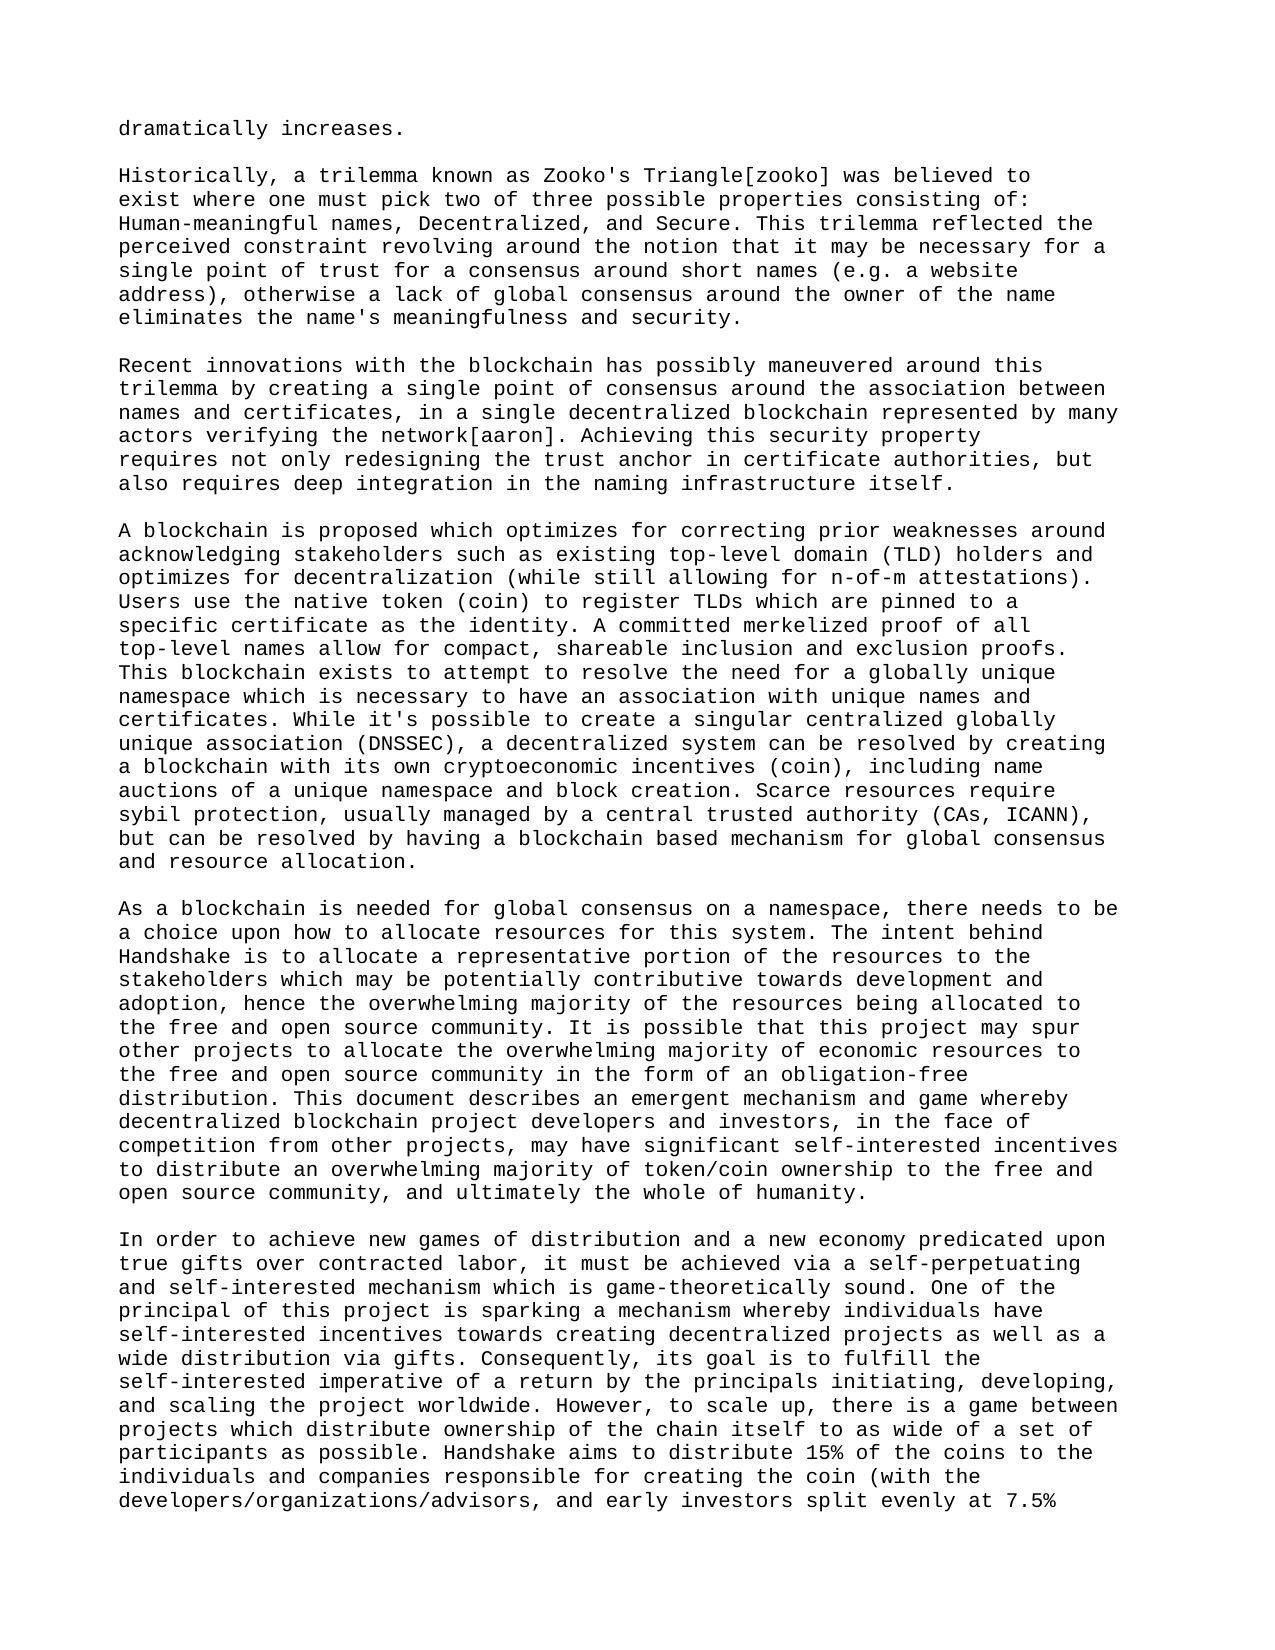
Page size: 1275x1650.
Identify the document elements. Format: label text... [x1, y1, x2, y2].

text perceived constraint revolving around the notion that it may be necessary for a [118, 236, 1157, 260]
text Recent innovations with the blockchain has possibly maneuvered around this [118, 354, 1157, 378]
text As a blockchain is needed for global consensus on a namespace, there needs to be [118, 898, 1157, 922]
text and self-interested mechanism which is game-theoretically sound. One of the [118, 1277, 1157, 1300]
text but can be resolved by having a blockchain based mechanism for global consensus [118, 827, 1157, 851]
text In order to achieve new games of distribution and a new economy predicated upon [118, 1229, 1157, 1253]
text A blockchain is proposed which optimizes for correcting prior weaknesses around [118, 520, 1157, 544]
text This blockchain exists to attempt to resolve the need for a globally unique [118, 662, 1157, 686]
text Users use the native token (coin) to register TLDs which are pinned to a [118, 591, 1157, 615]
text self-interested imperative of a return by the principals initiating, developing, [118, 1371, 1157, 1395]
text other projects to allocate the overwhelming majority of economic resources to [118, 1040, 1157, 1064]
text top-level names allow for compact, shareable inclusion and exclusion proofs. [118, 638, 1157, 662]
text address), otherwise a lack of global consensus around the owner of the name [118, 284, 1157, 307]
text individuals and companies responsible for creating the coin (with the [118, 1466, 1157, 1489]
text projects which distribute ownership of the chain itself to as wide of a set of [118, 1419, 1157, 1442]
text trilemma by creating a single point of consensus around the association between [118, 378, 1157, 402]
text participants as possible. Handshake aims to distribute 15% of the coins to the [118, 1442, 1157, 1466]
text stakeholders which may be potentially contributive towards development and [118, 969, 1157, 993]
text a choice upon how to allocate resources for this system. The intent behind [118, 922, 1157, 946]
text certificates. While it's possible to create a singular centralized globally [118, 709, 1157, 733]
text eliminates the name's meaningfulness and security. [118, 307, 1157, 331]
text to distribute an overwhelming majority of token/coin ownership to the free and [118, 1158, 1157, 1182]
text open source community, and ultimately the whole of humanity. [118, 1182, 1157, 1206]
text distribution. This document describes an emergent mechanism and game whereby [118, 1088, 1157, 1111]
text a blockchain with its own cryptoeconomic incentives (coin), including name [118, 757, 1157, 780]
text Human-meaningful names, Decentralized, and Secure. This trilemma reflected the [118, 213, 1157, 236]
text names and certificates, in a single decentralized blockchain represented by many [118, 402, 1157, 426]
text wide distribution via gifts. Consequently, its goal is to fulfill the [118, 1348, 1157, 1371]
text Handshake is to allocate a representative portion of the resources to the [118, 946, 1157, 969]
text actors verifying the network[aaron]. Achieving this security property [118, 426, 1157, 449]
text also requires deep integration in the naming infrastructure itself. [118, 473, 1157, 496]
text and resource allocation. [118, 851, 1157, 875]
text single point of trust for a consensus around short names (e.g. a website [118, 260, 1157, 284]
text adoption, hence the overwhelming majority of the resources being allocated to [118, 993, 1157, 1017]
text competition from other projects, may have significant self-interested incentives [118, 1135, 1157, 1158]
text exist where one must pick two of three possible properties consisting of: [118, 189, 1157, 213]
text decentralized blockchain project developers and investors, in the face of [118, 1111, 1157, 1135]
text self-interested incentives towards creating decentralized projects as well as a [118, 1324, 1157, 1348]
text namespace which is necessary to have an association with unique names and [118, 686, 1157, 709]
text unique association (DNSSEC), a decentralized system can be resolved by creating [118, 733, 1157, 757]
text auctions of a unique namespace and block creation. Scarce resources require [118, 780, 1157, 804]
text dramatically increases. [118, 118, 1157, 142]
text the free and open source community. It is possible that this project may spur [118, 1017, 1157, 1040]
text acknowledging stakeholders such as existing top-level domain (TLD) holders and [118, 544, 1157, 567]
text Historically, a trilemma known as Zooko's Triangle[zooko] was believed to [118, 165, 1157, 189]
text and scaling the project worldwide. However, to scale up, there is a game between [118, 1395, 1157, 1419]
text principal of this project is sparking a mechanism whereby individuals have [118, 1300, 1157, 1324]
text the free and open source community in the form of an obligation-free [118, 1064, 1157, 1088]
text true gifts over contracted labor, it must be achieved via a self-perpetuating [118, 1253, 1157, 1277]
text specific certificate as the identity. A committed merkelized proof of all [118, 615, 1157, 638]
text developers/organizations/advisors, and early investors split evenly at 7.5% [118, 1489, 1157, 1513]
text requires not only redesigning the trust anchor in certificate authorities, but [118, 449, 1157, 473]
text optimizes for decentralization (while still allowing for n-of-m attestations). [118, 567, 1157, 591]
text sybil protection, usually managed by a central trusted authority (CAs, ICANN), [118, 804, 1157, 827]
